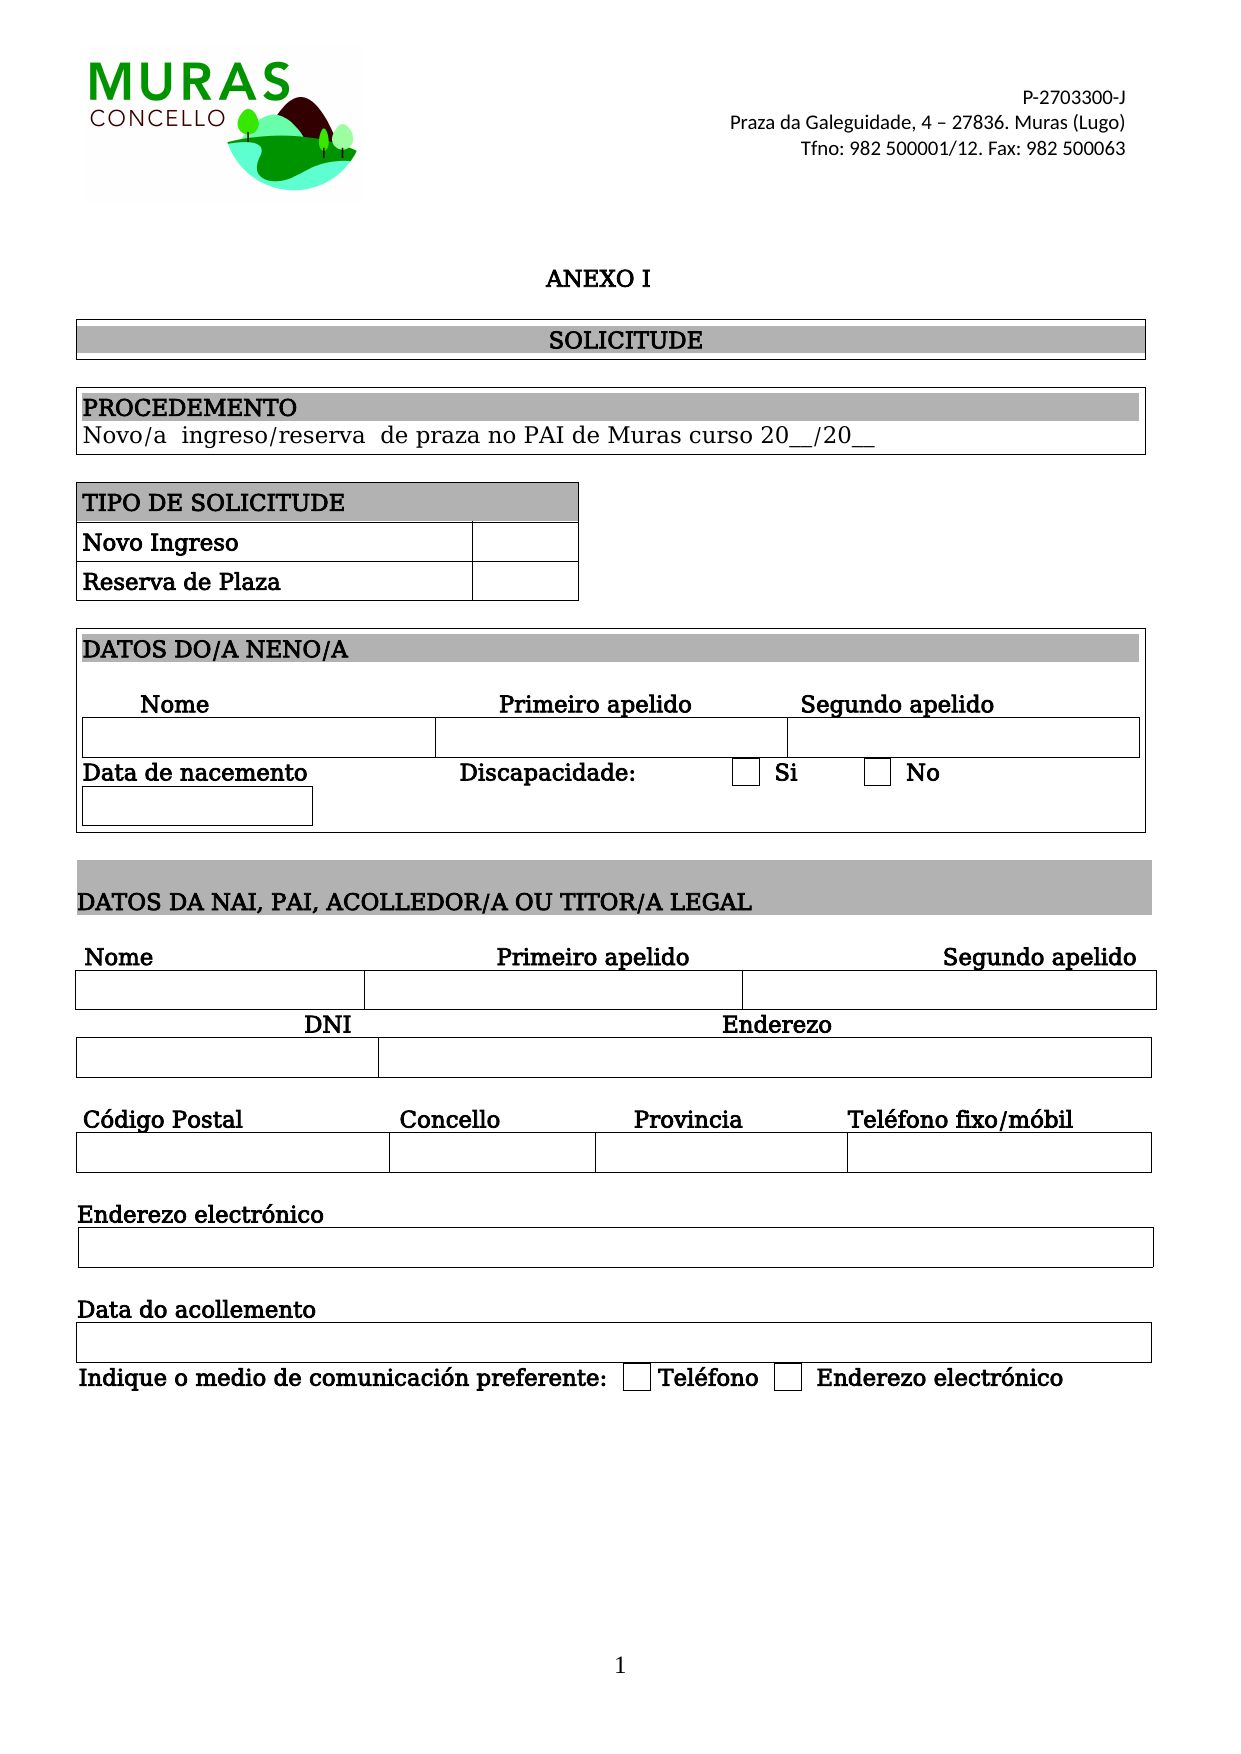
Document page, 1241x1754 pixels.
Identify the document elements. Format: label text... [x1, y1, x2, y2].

text Indique o medio de comunicación preferente: [71, 1362, 623, 1391]
table_header TIPO DE SOLICITUDE [77, 483, 578, 521]
text DNI Enderezo [71, 1010, 1152, 1037]
text Teléfono [651, 1363, 774, 1391]
table_header [83, 718, 435, 757]
table_header [83, 787, 312, 825]
table_header SOLICITUDE [77, 353, 1145, 359]
table_header [77, 1323, 1151, 1362]
table_header [379, 1038, 1151, 1077]
table_header [743, 971, 1156, 1009]
text Código Postal Concello Provincia Teléfono fixo/móbil [83, 1105, 1152, 1132]
table_header SOLICITUDE [77, 320, 1145, 326]
table_header [76, 971, 364, 1009]
text Data do acollemento [77, 1295, 1152, 1322]
text Enderezo electrónico [802, 1363, 1152, 1391]
table_header [77, 1133, 389, 1172]
table_cell Reserva de Plaza [77, 562, 472, 600]
table_cell Novo Ingreso [77, 523, 472, 561]
table_header [788, 718, 1139, 757]
text Nome Primeiro apelido Segundo apelido [77, 942, 1152, 970]
table_header [848, 1133, 1151, 1172]
table_header [365, 971, 742, 1009]
table_cell [473, 523, 578, 561]
table_header [436, 718, 787, 757]
text DATOS DA NAI, PAI, ACOLLEDOR/A OU TITOR/A LEGAL [77, 887, 1152, 915]
table_cell [473, 562, 578, 600]
text ANEXO I [177, 262, 1152, 292]
text Enderezo electrónico [77, 1200, 1152, 1227]
picture [85, 44, 365, 203]
table_header DATOS DO/A NENO/A Nome Primeiro apelido Segundo apelido Data de nacemento Discapacidade: Si No [77, 629, 1145, 832]
table_header [596, 1133, 847, 1172]
table_header [79, 1228, 1153, 1267]
table_header [77, 1038, 378, 1077]
table_header [390, 1133, 595, 1172]
table_header PROCEDEMENTO Novo/a ingreso/reserva de praza no PAI de Muras curso 20__/20__ [77, 388, 1145, 454]
